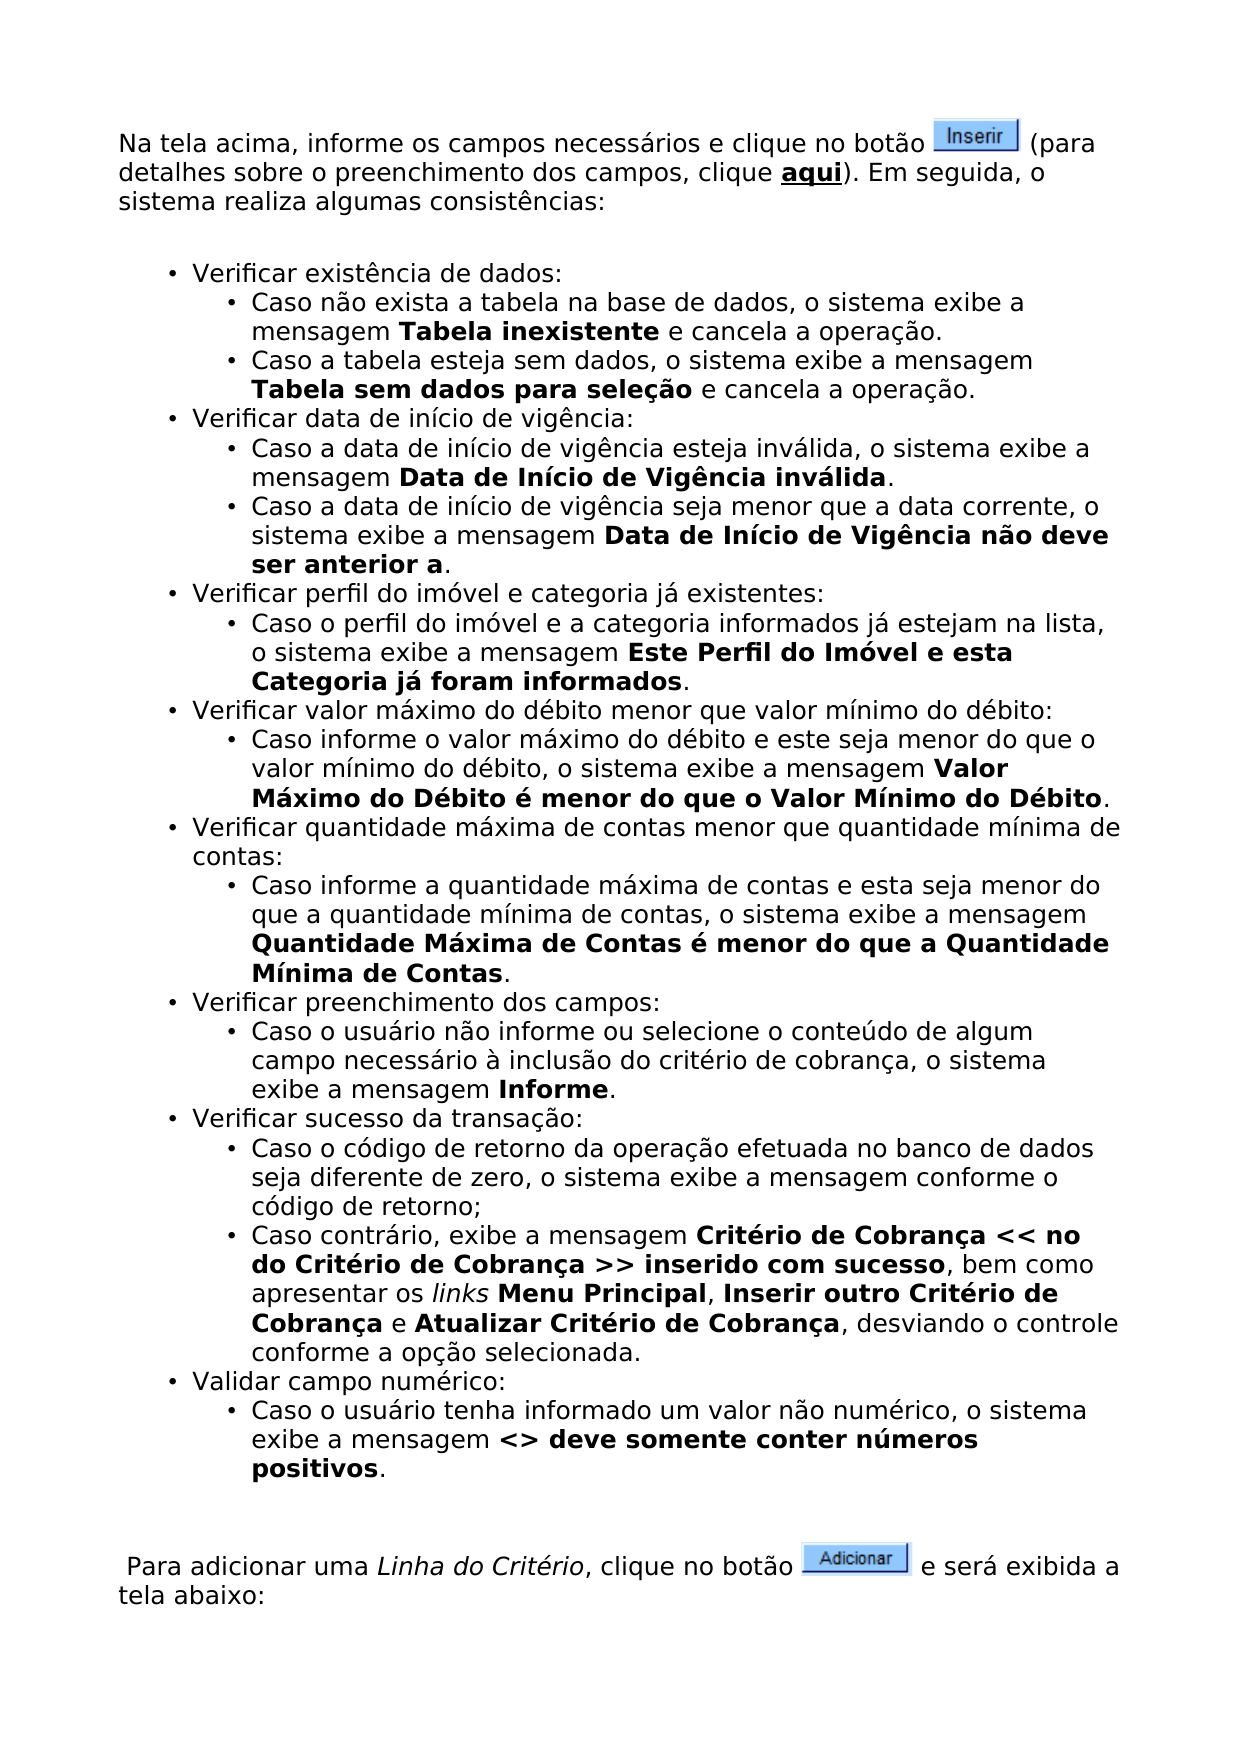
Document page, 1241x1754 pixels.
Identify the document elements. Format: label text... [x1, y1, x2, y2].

list Caso o perfil do imóvel e a categoria informados já estejam na lista, o sistema exibe a mensagem Este Perfil do Imóvel e esta Categoria já foram informados. [236, 609, 1122, 696]
text Para adicionar uma Linha do Critério, clique no botão e será exibida a tela abaixo: [118, 1513, 1122, 1610]
list Caso contrário, exibe a mensagem Critério de Cobrança << no do Critério de Cobrança >> inserido com sucesso, bem como apresentar os links Menu Principal, Inserir outro Critério de Cobrança e Atualizar Critério de Cobrança, desviando o controle conforme a opção selecionada. [236, 1221, 1122, 1367]
list Verificar existência de dados: [177, 259, 1122, 288]
list Verificar valor máximo do débito menor que valor mínimo do débito: [177, 696, 1122, 725]
list Verificar preenchimento dos campos: [177, 988, 1122, 1017]
list Verificar sucesso da transação: [177, 1104, 1122, 1134]
list Caso a tabela esteja sem dados, o sistema exibe a mensagem Tabela sem dados para seleção e cancela a operação. [236, 346, 1122, 404]
list Caso a data de início de vigência seja menor que a data corrente, o sistema exibe a mensagem Data de Início de Vigência não deve ser anterior a. [236, 492, 1122, 579]
picture [801, 1542, 913, 1576]
list Caso não exista a tabela na base de dados, o sistema exibe a mensagem Tabela inexistente e cancela a operação. [236, 288, 1122, 346]
list Verificar quantidade máxima de contas menor que quantidade mínima de contas: [177, 813, 1122, 871]
text Na tela acima, informe os campos necessários e clique no botão (para detalhes sobre o preenchimento dos campos, clique aqui). Em seguida, o sistema realiza algumas consistências: [118, 118, 1122, 217]
list Caso o usuário não informe ou selecione o conteúdo de algum campo necessário à inclusão do critério de cobrança, o sistema exibe a mensagem Informe. [236, 1017, 1122, 1104]
list Caso a data de início de vigência esteja inválida, o sistema exibe a mensagem Data de Início de Vigência inválida. [236, 434, 1122, 492]
list Caso o código de retorno da operação efetuada no banco de dados seja diferente de zero, o sistema exibe a mensagem conforme o código de retorno; [236, 1134, 1122, 1221]
list Verificar perfil do imóvel e categoria já existentes: [177, 579, 1122, 609]
list Caso informe a quantidade máxima de contas e esta seja menor do que a quantidade mínima de contas, o sistema exibe a mensagem Quantidade Máxima de Contas é menor do que a Quantidade Mínima de Contas. [236, 871, 1122, 988]
list Validar campo numérico: [177, 1367, 1122, 1396]
list Verificar data de início de vigência: [177, 404, 1122, 434]
list Caso o usuário tenha informado um valor não numérico, o sistema exibe a mensagem <> deve somente conter números positivos. [236, 1396, 1122, 1484]
picture [933, 118, 1022, 153]
list Caso informe o valor máximo do débito e este seja menor do que o valor mínimo do débito, o sistema exibe a mensagem Valor Máximo do Débito é menor do que o Valor Mínimo do Débito. [236, 725, 1122, 813]
